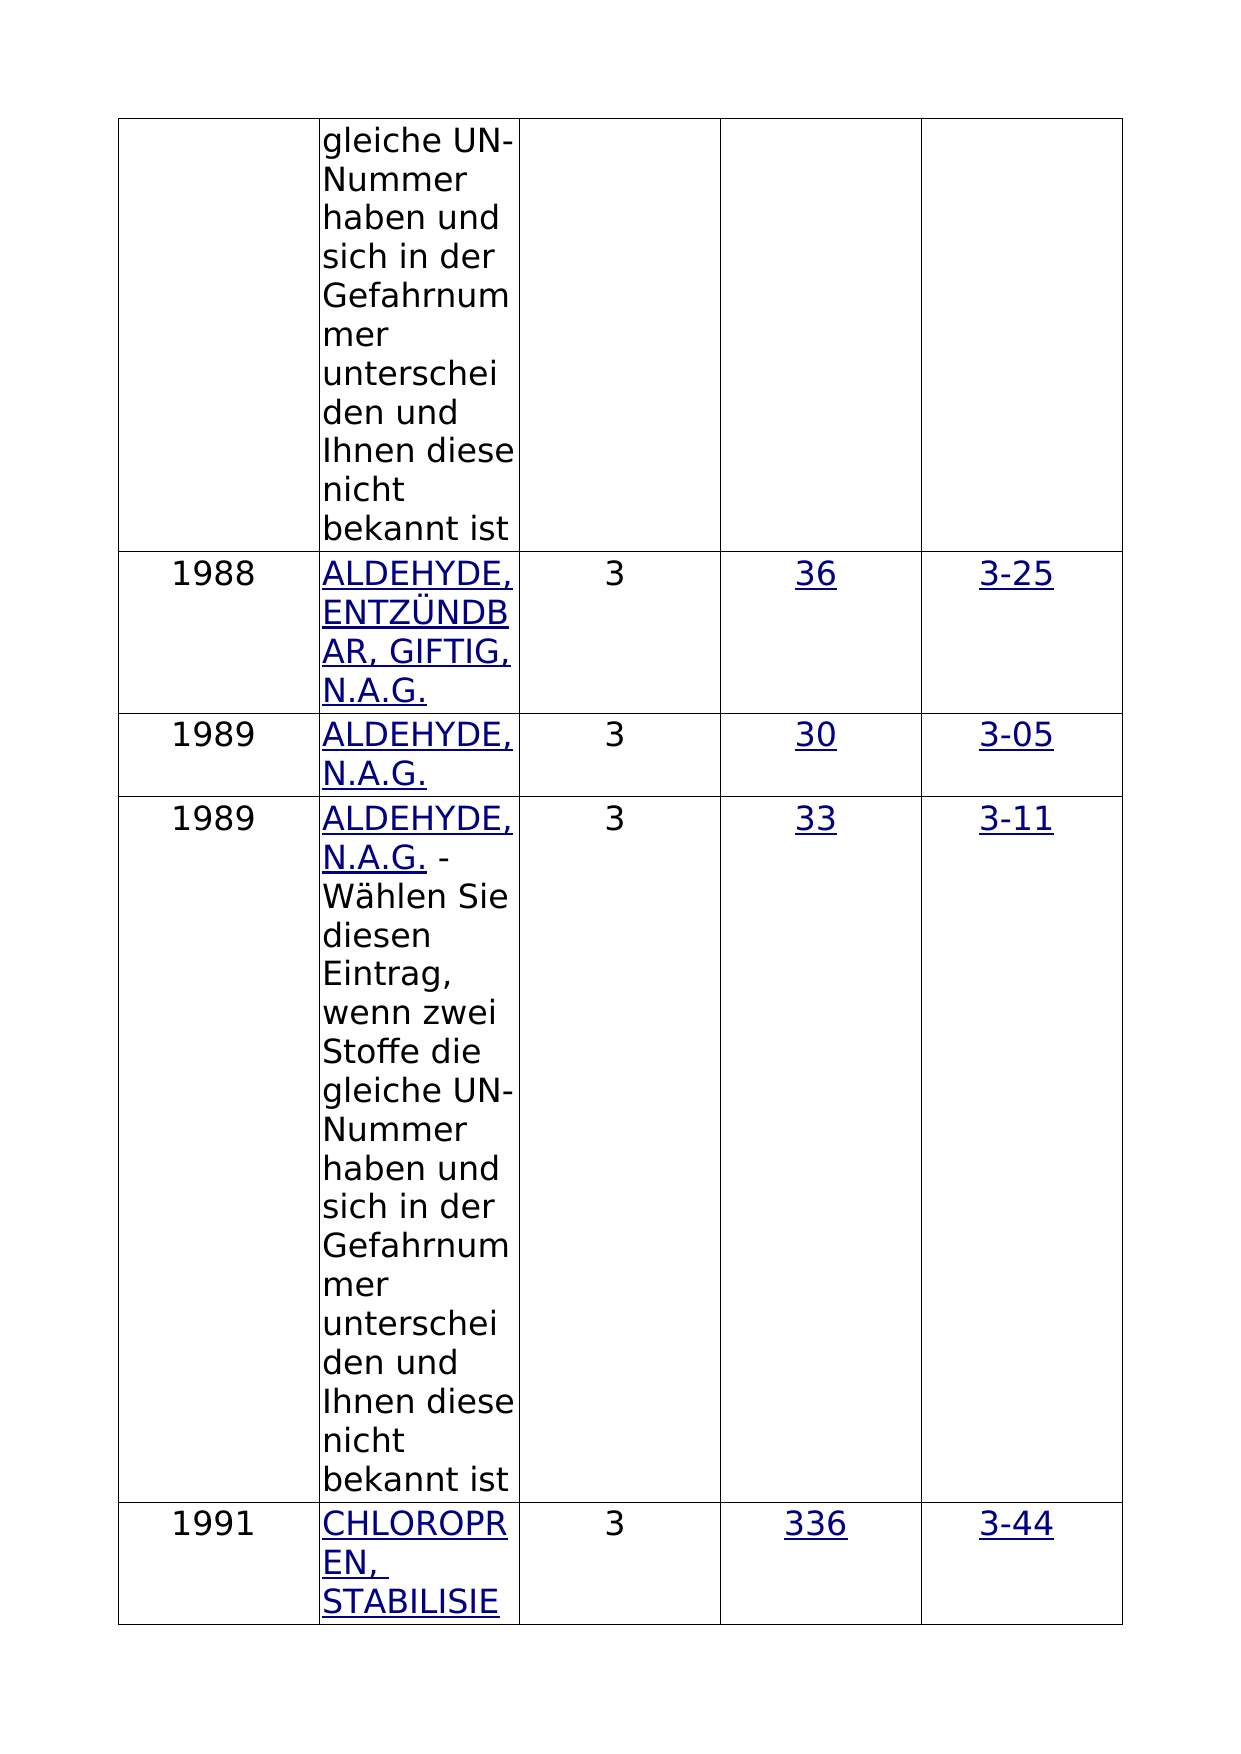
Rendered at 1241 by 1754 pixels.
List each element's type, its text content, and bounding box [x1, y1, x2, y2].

table_cell ALDEHYDE, ENTZÜNDBAR, GIFTIG, N.A.G. [320, 552, 519, 713]
table_cell 336 [721, 1503, 921, 1624]
table_cell 1988 [119, 552, 319, 713]
table_cell 36 [721, 552, 921, 713]
table_cell ALDEHYDE, N.A.G. [320, 714, 519, 796]
table_cell ALDEHYDE, N.A.G. - Wählen Sie diesen Eintrag, wenn zwei Stoffe die gleiche UN-Nummer haben und sich in der Gefahrnummer unterscheiden und Ihnen diese nicht bekannt ist [320, 797, 519, 1502]
table_cell 3 [520, 1503, 720, 1624]
table_cell [922, 119, 1122, 551]
table_cell 3 [520, 797, 720, 1502]
table_cell [119, 119, 319, 551]
table_cell 3-44 [922, 1503, 1122, 1624]
table_cell 33 [721, 797, 921, 1502]
table_cell 1989 [119, 797, 319, 1502]
table_cell [520, 119, 720, 551]
table_cell 3 [520, 714, 720, 796]
table_cell 30 [721, 714, 921, 796]
table_cell [721, 119, 921, 551]
table_cell CHLOROPREN, STABILISIE [320, 1503, 519, 1624]
table_cell 1989 [119, 714, 319, 796]
table_cell 1991 [119, 1503, 319, 1624]
table_cell 3-05 [922, 714, 1122, 796]
table_cell 3 [520, 552, 720, 713]
table_cell gleiche UN-Nummer haben und sich in der Gefahrnummer unterscheiden und Ihnen diese nicht bekannt ist [320, 119, 519, 551]
table_cell 3-25 [922, 552, 1122, 713]
table_cell 3-11 [922, 797, 1122, 1502]
